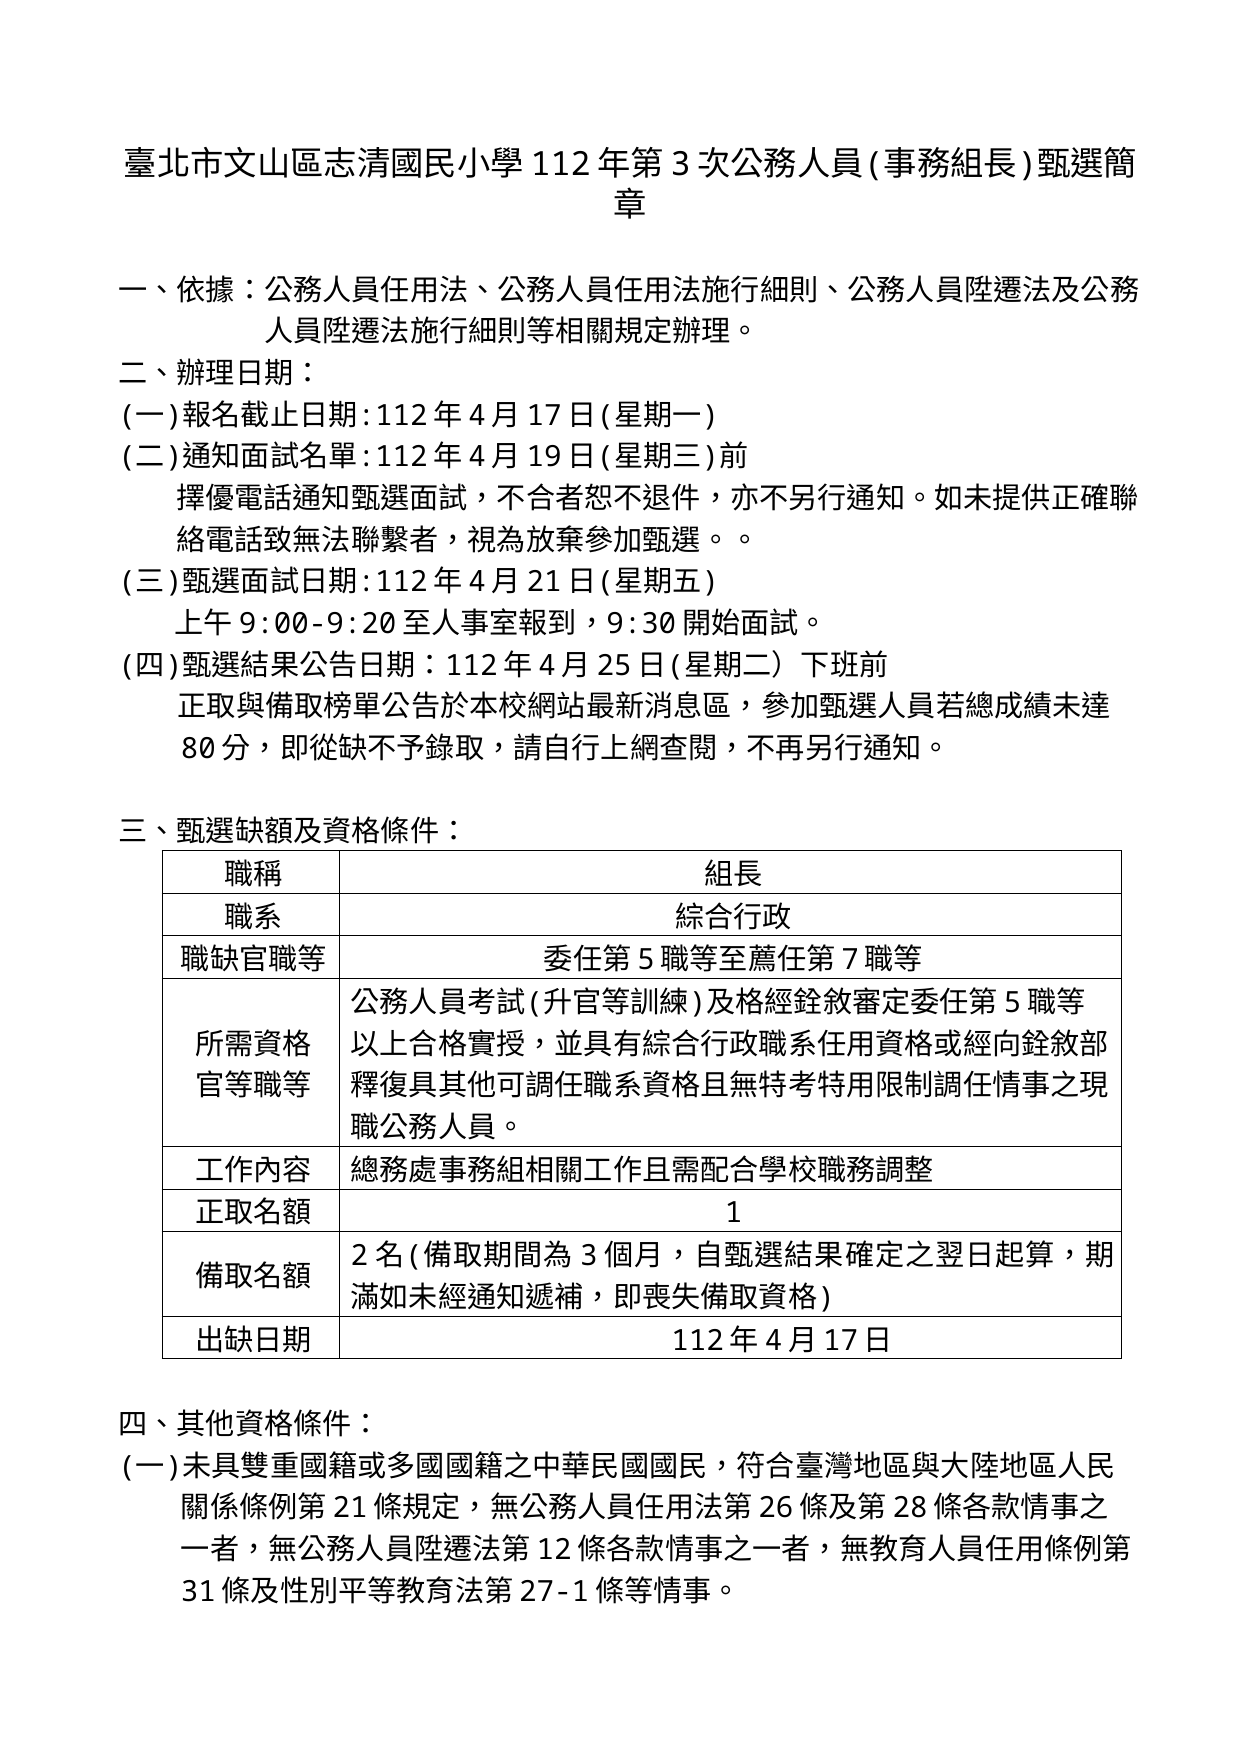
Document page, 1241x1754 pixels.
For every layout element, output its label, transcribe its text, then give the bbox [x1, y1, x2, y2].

text (三)甄選面試日期:112年4月21日(星期五) [118, 558, 1143, 600]
table_cell 職缺官職等 [163, 936, 339, 978]
table_cell 職系 [163, 894, 339, 935]
table_cell 工作內容 [163, 1147, 339, 1188]
table_cell 出缺日期 [163, 1317, 339, 1358]
table_cell 綜合行政 [340, 894, 1121, 935]
text 關係條例第21條規定，無公務人員任用法第26條及第28條各款情事之一者，無公務人員陞遷法第12條各款情事之一者，無教育人員任用條例第31條及性別平等教育法第27-1條等情事。 [181, 1484, 1137, 1609]
table_cell 委任第5職等至薦任第7職等 [340, 936, 1121, 978]
text 臺北市文山區志清國民小學112年第3次公務人員(事務組長)甄選簡章 [118, 142, 1143, 225]
table_cell 正取名額 [163, 1190, 339, 1231]
text 一、依據：公務人員任用法、公務人員任用法施行細則、公務人員陞遷法及公務人員陞遷法施行細則等相關規定辦理。 [118, 267, 1143, 350]
text 四、其他資格條件： (一)未具雙重國籍或多國國籍之中華民國國民，符合臺灣地區與大陸地區人民 [118, 1401, 1137, 1484]
text (二)通知面試名單:112年4月19日(星期三)前 [118, 433, 1143, 475]
text 上午9:00-9:20至人事室報到，9:30開始面試。 [131, 600, 1143, 642]
table_cell 1 [340, 1190, 1121, 1231]
text 正取與備取榜單公告於本校網站最新消息區，參加甄選人員若總成績未達80分，即從缺不予錄取，請自行上網查閱，不再另行通知。 [177, 683, 1137, 767]
text 二、辦理日期： [118, 350, 1143, 392]
table_cell 2名(備取期間為3個月，自甄選結果確定之翌日起算，期滿如未經通知遞補，即喪失備取資格) [340, 1232, 1121, 1316]
text (四)甄選結果公告日期：112年4月25日(星期二）下班前 [118, 642, 1137, 683]
text 擇優電話通知甄選面試，不合者恕不退件，亦不另行通知。如未提供正確聯絡電話致無法聯繫者，視為放棄參加甄選。。 [176, 475, 1143, 558]
table_cell 所需資格 官等職等 [163, 979, 339, 1146]
table_cell 公務人員考試(升官等訓練)及格經銓敘審定委任第5職等以上合格實授，並具有綜合行政職系任用資格或經向銓敘部釋復具其他可調任職系資格且無特考特用限制調任情事之現職公務人員。 [340, 979, 1121, 1146]
text 三、甄選缺額及資格條件： [118, 808, 1143, 850]
table_cell 備取名額 [163, 1232, 339, 1316]
table_header 職稱 [163, 851, 339, 893]
text (一)報名截止日期:112年4月17日(星期一) [118, 392, 1143, 433]
table_cell 總務處事務組相關工作且需配合學校職務調整 [340, 1147, 1121, 1188]
table_header 組長 [340, 851, 1121, 893]
table_cell 112年4月17日 [340, 1317, 1121, 1358]
